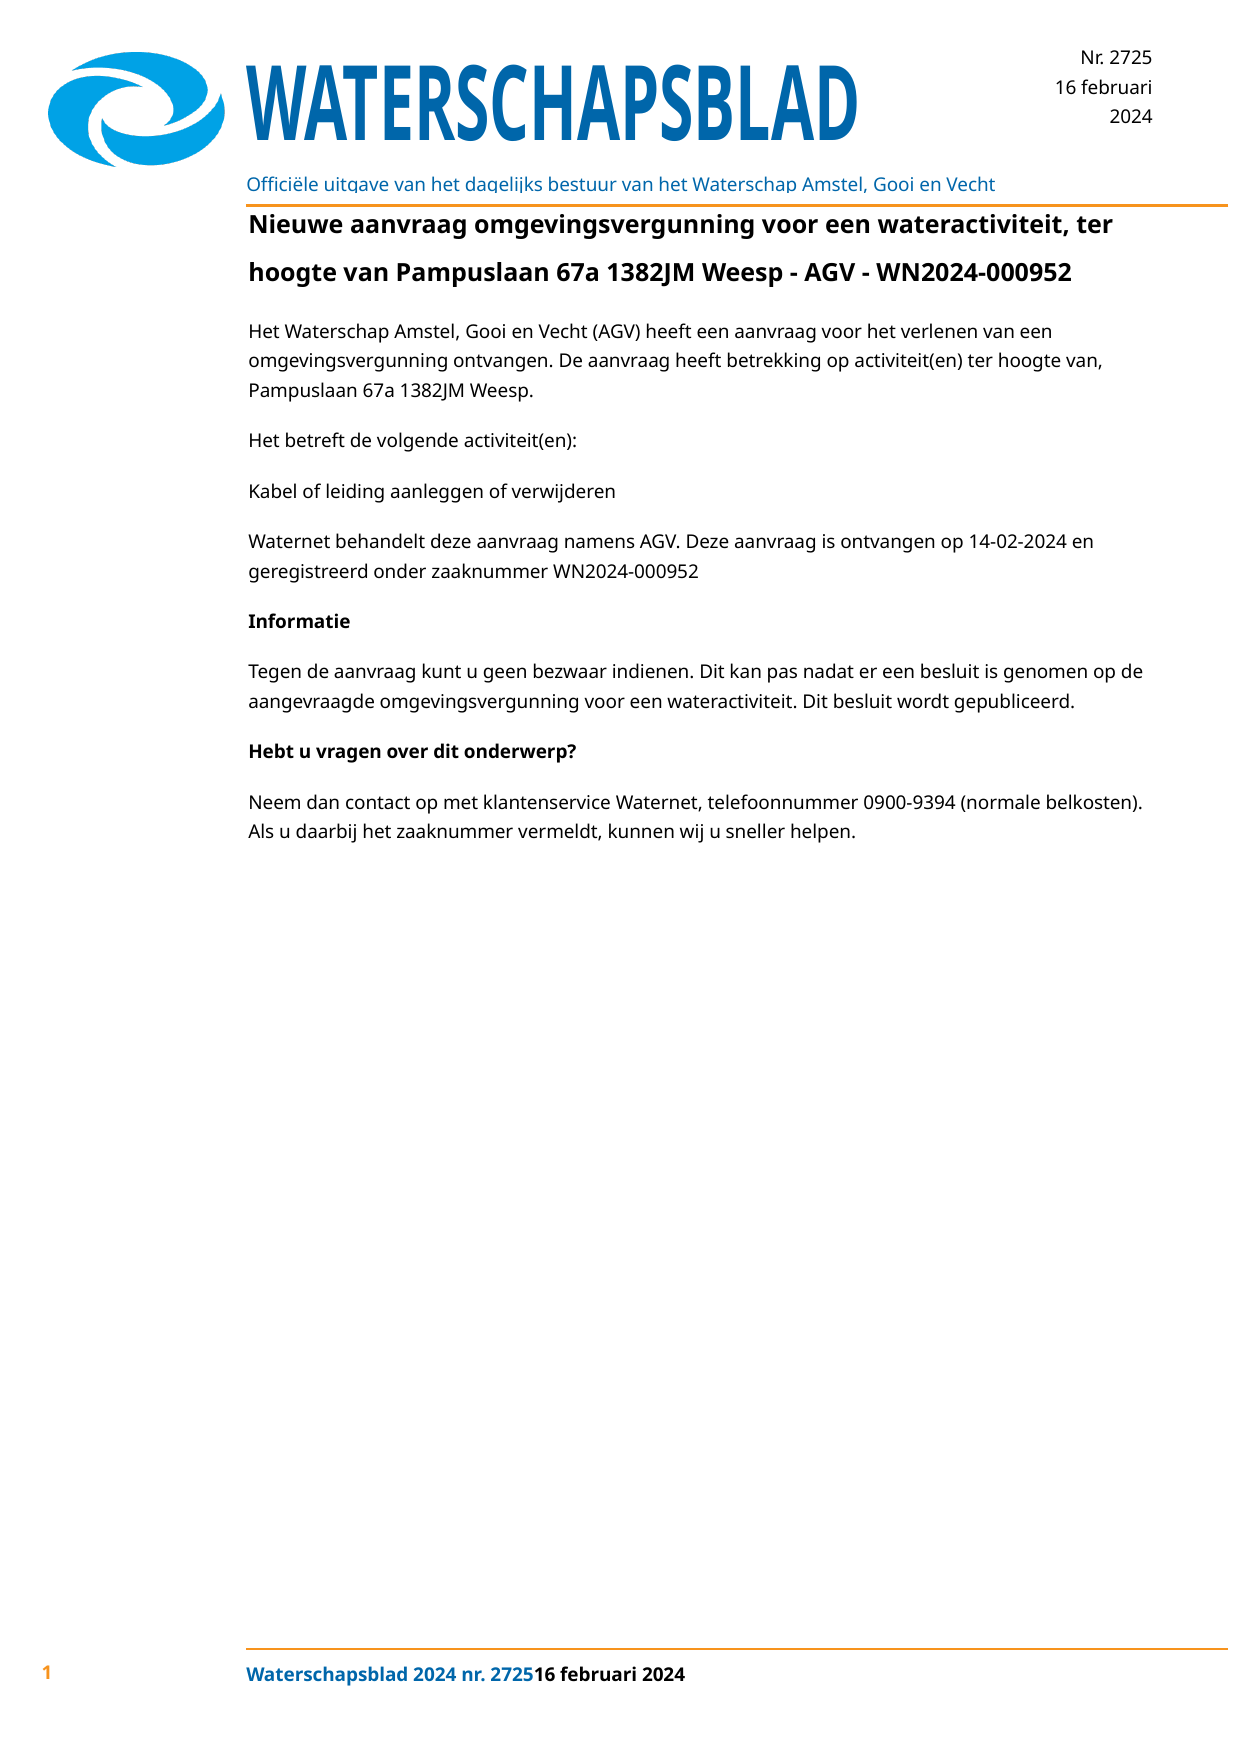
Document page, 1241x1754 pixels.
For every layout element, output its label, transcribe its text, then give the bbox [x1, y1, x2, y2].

text Informatie [248, 608, 1152, 634]
text Het betreft de volgende activiteit(en): [248, 427, 1152, 453]
text Tegen de aanvraag kunt u geen bezwaar indienen. Dit kan pas nadat er een besluit is genomen op de aangevraagde omgevingsvergunning voor een wateractiviteit. Dit besluit wordt gepubliceerd. [248, 659, 1152, 714]
text Neem dan contact op met klantenservice Waternet, telefoonnummer 0900-9394 (normale belkosten). Als u daarbij het zaaknummer vermeldt, kunnen wij u sneller helpen. [248, 789, 1152, 844]
text Het Waterschap Amstel, Gooi en Vecht (AGV) heeft een aanvraag voor het verlenen van een omgevingsvergunning ontvangen. De aanvraag heeft betrekking op activiteit(en) ter hoogte van, Pampuslaan 67a 1382JM Weesp. [248, 318, 1152, 403]
text Hebt u vragen over dit onderwerp? [248, 739, 1152, 764]
picture [41, 47, 231, 172]
text Nieuwe aanvraag omgevingsvergunning voor een wateractiviteit, ter hoogte van Pampuslaan 67a 1382JM Weesp - AGV - WN2024-000952 [248, 207, 1152, 288]
text Waternet behandelt deze aanvraag namens AGV. Deze aanvraag is ontvangen op 14-02-2024 en geregistreerd onder zaaknummer WN2024-000952 [248, 528, 1152, 584]
text Kabel of leiding aanleggen of verwijderen [248, 478, 1152, 504]
